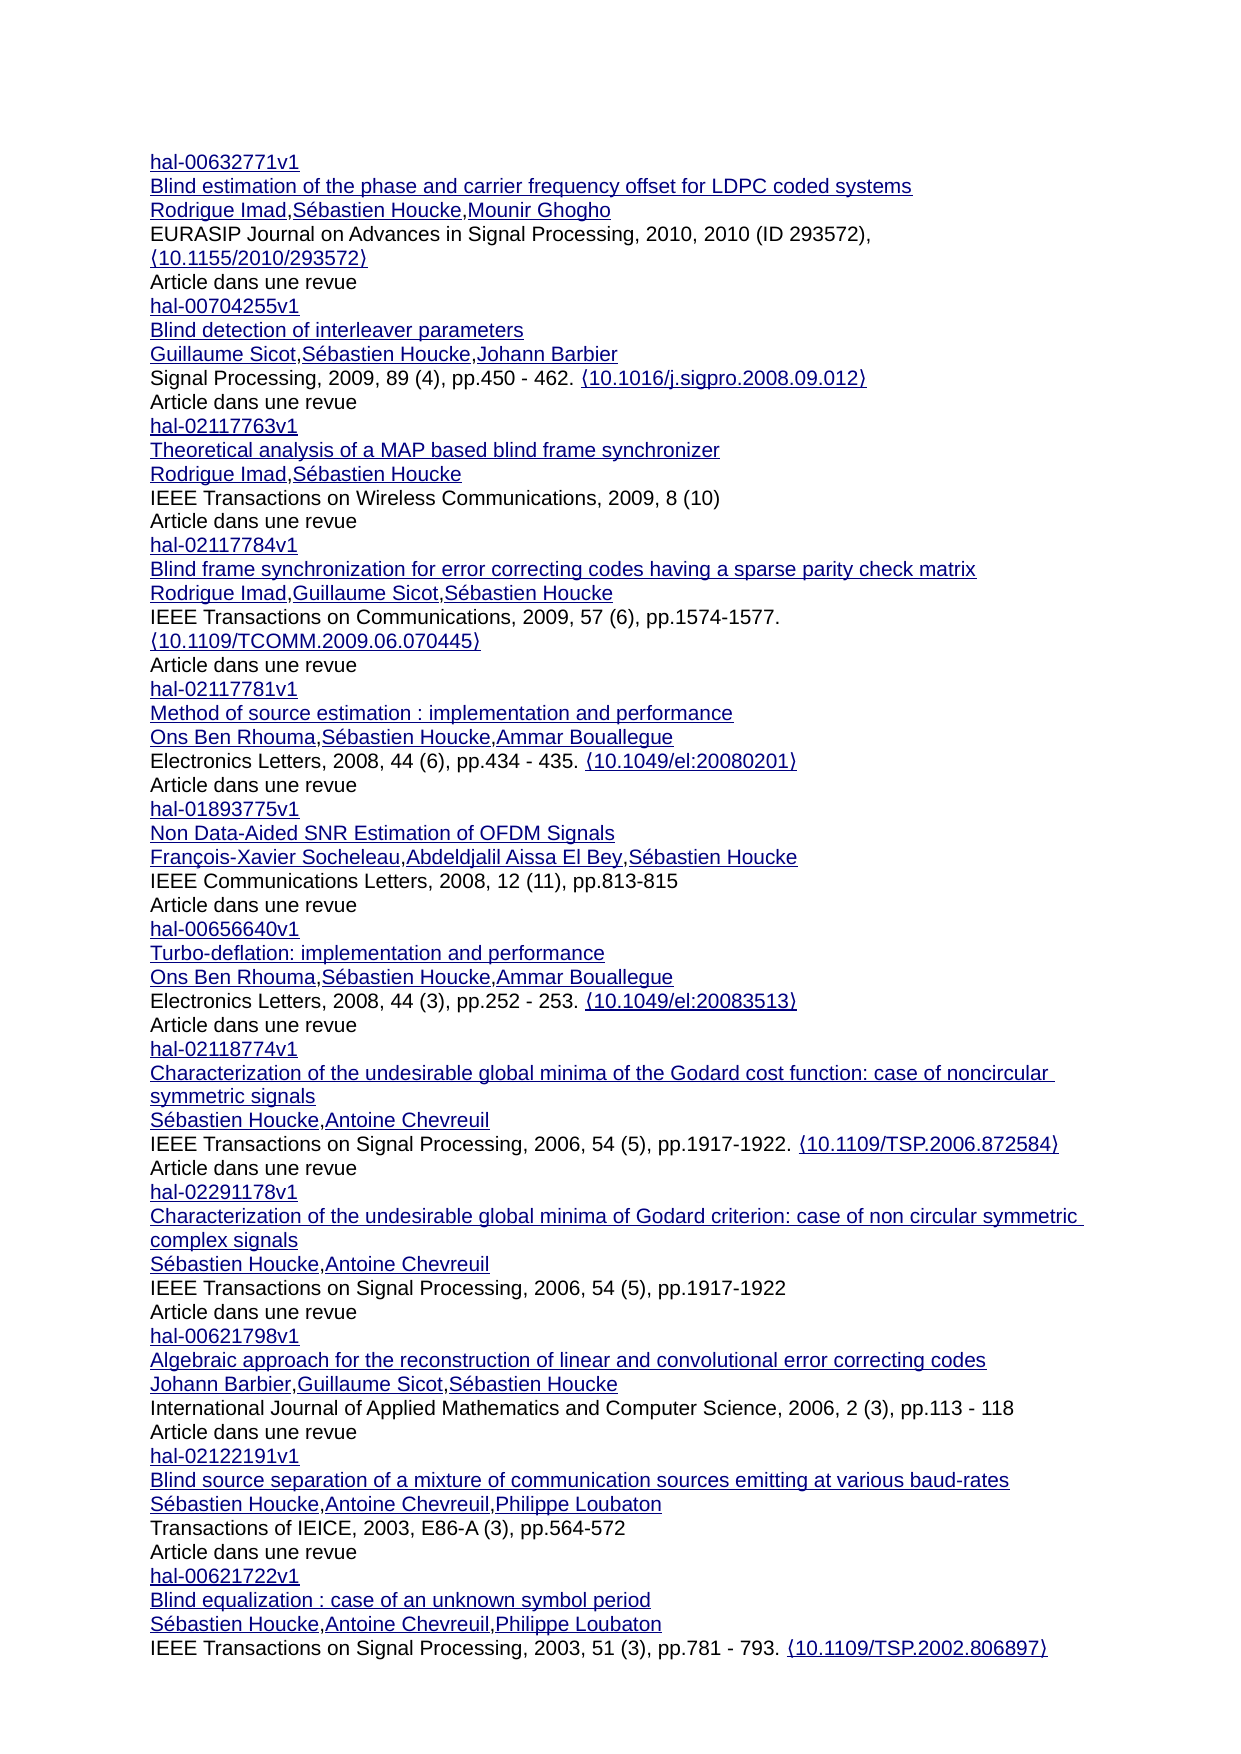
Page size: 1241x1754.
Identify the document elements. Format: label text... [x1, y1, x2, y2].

table_cell Characterization of the undesirable global minima of the Godard cost function: case of noncircular symmetric signals Sébastien Houcke,Antoine Chevreuil IEEE Transactions on Signal Processing, 2006, 54 (5), pp.1917-1922. ⟨10.1109/TSP.2006.872584⟩ Article dans une revue hal-02291178v1 [150, 1060, 1090, 1204]
table_cell Blind frame synchronization for error correcting codes having a sparse parity check matrix Rodrigue Imad,Guillaume Sicot,Sébastien Houcke IEEE Transactions on Communications, 2009, 57 (6), pp.1574-1577. ⟨10.1109/TCOMM.2009.06.070445⟩ Article dans une revue hal-02117781v1 [150, 557, 1090, 701]
table_cell Characterization of the undesirable global minima of Godard criterion: case of non circular symmetric complex signals Sébastien Houcke,Antoine Chevreuil IEEE Transactions on Signal Processing, 2006, 54 (5), pp.1917-1922 Article dans une revue hal-00621798v1 [150, 1204, 1090, 1348]
table_cell Blind detection of interleaver parameters Guillaume Sicot,Sébastien Houcke,Johann Barbier Signal Processing, 2009, 89 (4), pp.450 - 462. ⟨10.1016/j.sigpro.2008.09.012⟩ Article dans une revue hal-02117763v1 [150, 318, 1090, 437]
table_cell hal-00632771v1 [150, 150, 1090, 174]
table_cell Blind source separation of a mixture of communication sources emitting at various baud-rates Sébastien Houcke,Antoine Chevreuil,Philippe Loubaton Transactions of IEICE, 2003, E86-A (3), pp.564-572 Article dans une revue hal-00621722v1 [150, 1468, 1090, 1587]
table_cell Blind estimation of the phase and carrier frequency offset for LDPC coded systems Rodrigue Imad,Sébastien Houcke,Mounir Ghogho EURASIP Journal on Advances in Signal Processing, 2010, 2010 (ID 293572), ⟨10.1155/2010/293572⟩ Article dans une revue hal-00704255v1 [150, 174, 1090, 318]
table_cell Method of source estimation : implementation and performance Ons Ben Rhouma,Sébastien Houcke,Ammar Bouallegue Electronics Letters, 2008, 44 (6), pp.434 - 435. ⟨10.1049/el:20080201⟩ Article dans une revue hal-01893775v1 [150, 701, 1090, 821]
table_cell Non Data-Aided SNR Estimation of OFDM Signals François-Xavier Socheleau,Abdeldjalil Aissa El Bey,Sébastien Houcke IEEE Communications Letters, 2008, 12 (11), pp.813-815 Article dans une revue hal-00656640v1 [150, 821, 1090, 941]
table_cell Blind equalization : case of an unknown symbol period Sébastien Houcke,Antoine Chevreuil,Philippe Loubaton IEEE Transactions on Signal Processing, 2003, 51 (3), pp.781 - 793. ⟨10.1109/TSP.2002.806897⟩ [150, 1588, 1090, 1659]
table_cell Algebraic approach for the reconstruction of linear and convolutional error correcting codes Johann Barbier,Guillaume Sicot,Sébastien Houcke International Journal of Applied Mathematics and Computer Science, 2006, 2 (3), pp.113 - 118 Article dans une revue hal-02122191v1 [150, 1348, 1090, 1468]
table_cell Turbo-deflation: implementation and performance Ons Ben Rhouma,Sébastien Houcke,Ammar Bouallegue Electronics Letters, 2008, 44 (3), pp.252 - 253. ⟨10.1049/el:20083513⟩ Article dans une revue hal-02118774v1 [150, 941, 1090, 1060]
table_cell Theoretical analysis of a MAP based blind frame synchronizer Rodrigue Imad,Sébastien Houcke IEEE Transactions on Wireless Communications, 2009, 8 (10) Article dans une revue hal-02117784v1 [150, 438, 1090, 557]
